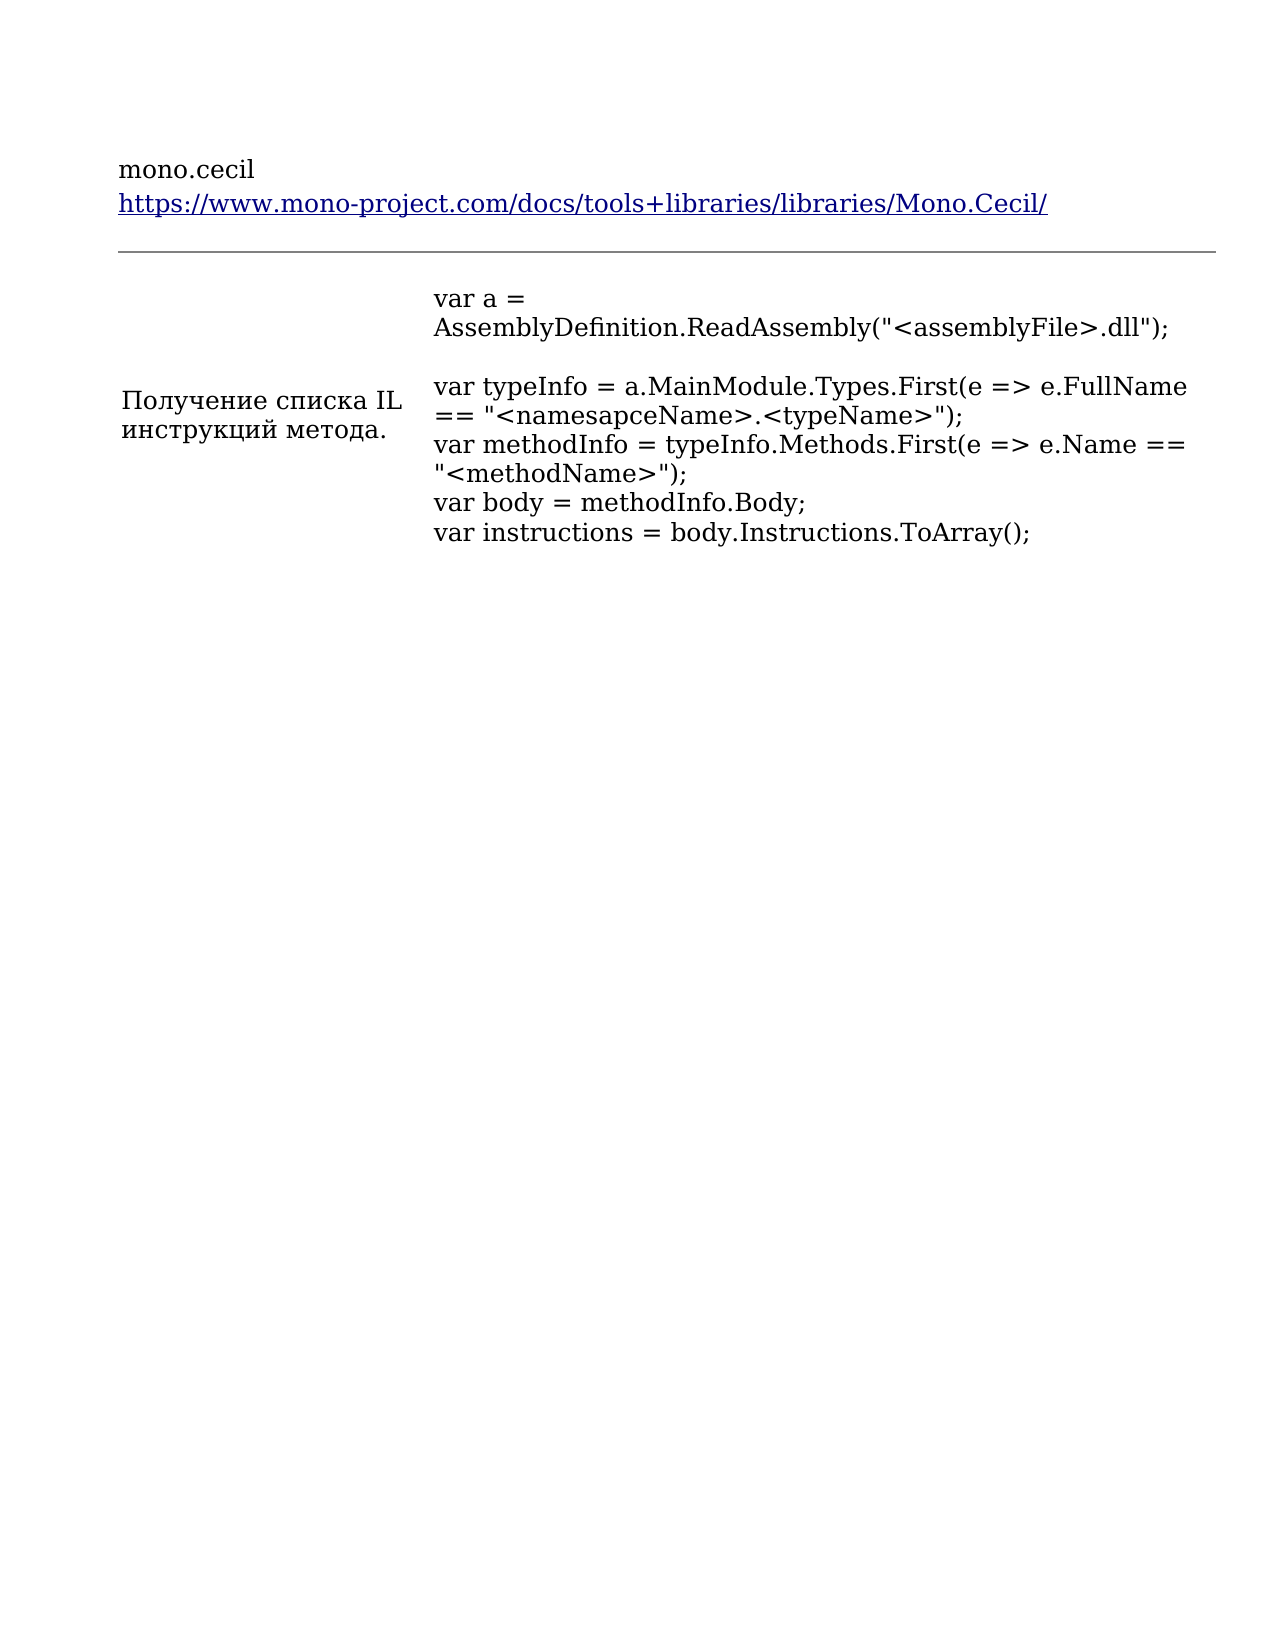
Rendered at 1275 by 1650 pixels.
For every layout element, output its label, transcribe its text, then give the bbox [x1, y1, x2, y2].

table_cell [118, 585, 431, 620]
table_cell [431, 585, 1216, 620]
text mono.cecil https://www.mono-project.com/docs/tools+libraries/libraries/Mono.Cecil/ [118, 155, 1216, 218]
table_cell [431, 550, 1216, 585]
table_cell [118, 550, 431, 585]
table_header Получение списка IL инструкций метода. [118, 281, 431, 550]
table_header var a = AssemblyDefinition.ReadAssembly("<assemblyFile>.dll"); var typeInfo = a.MainModule.Types.First(e => e.FullName == "<namesapceName>.<typeName>"); var methodInfo = typeInfo.Methods.First(e => e.Name == "<methodName>"); var body = methodInfo.Body; var instructions = body.Instructions.ToArray(); [431, 281, 1216, 550]
